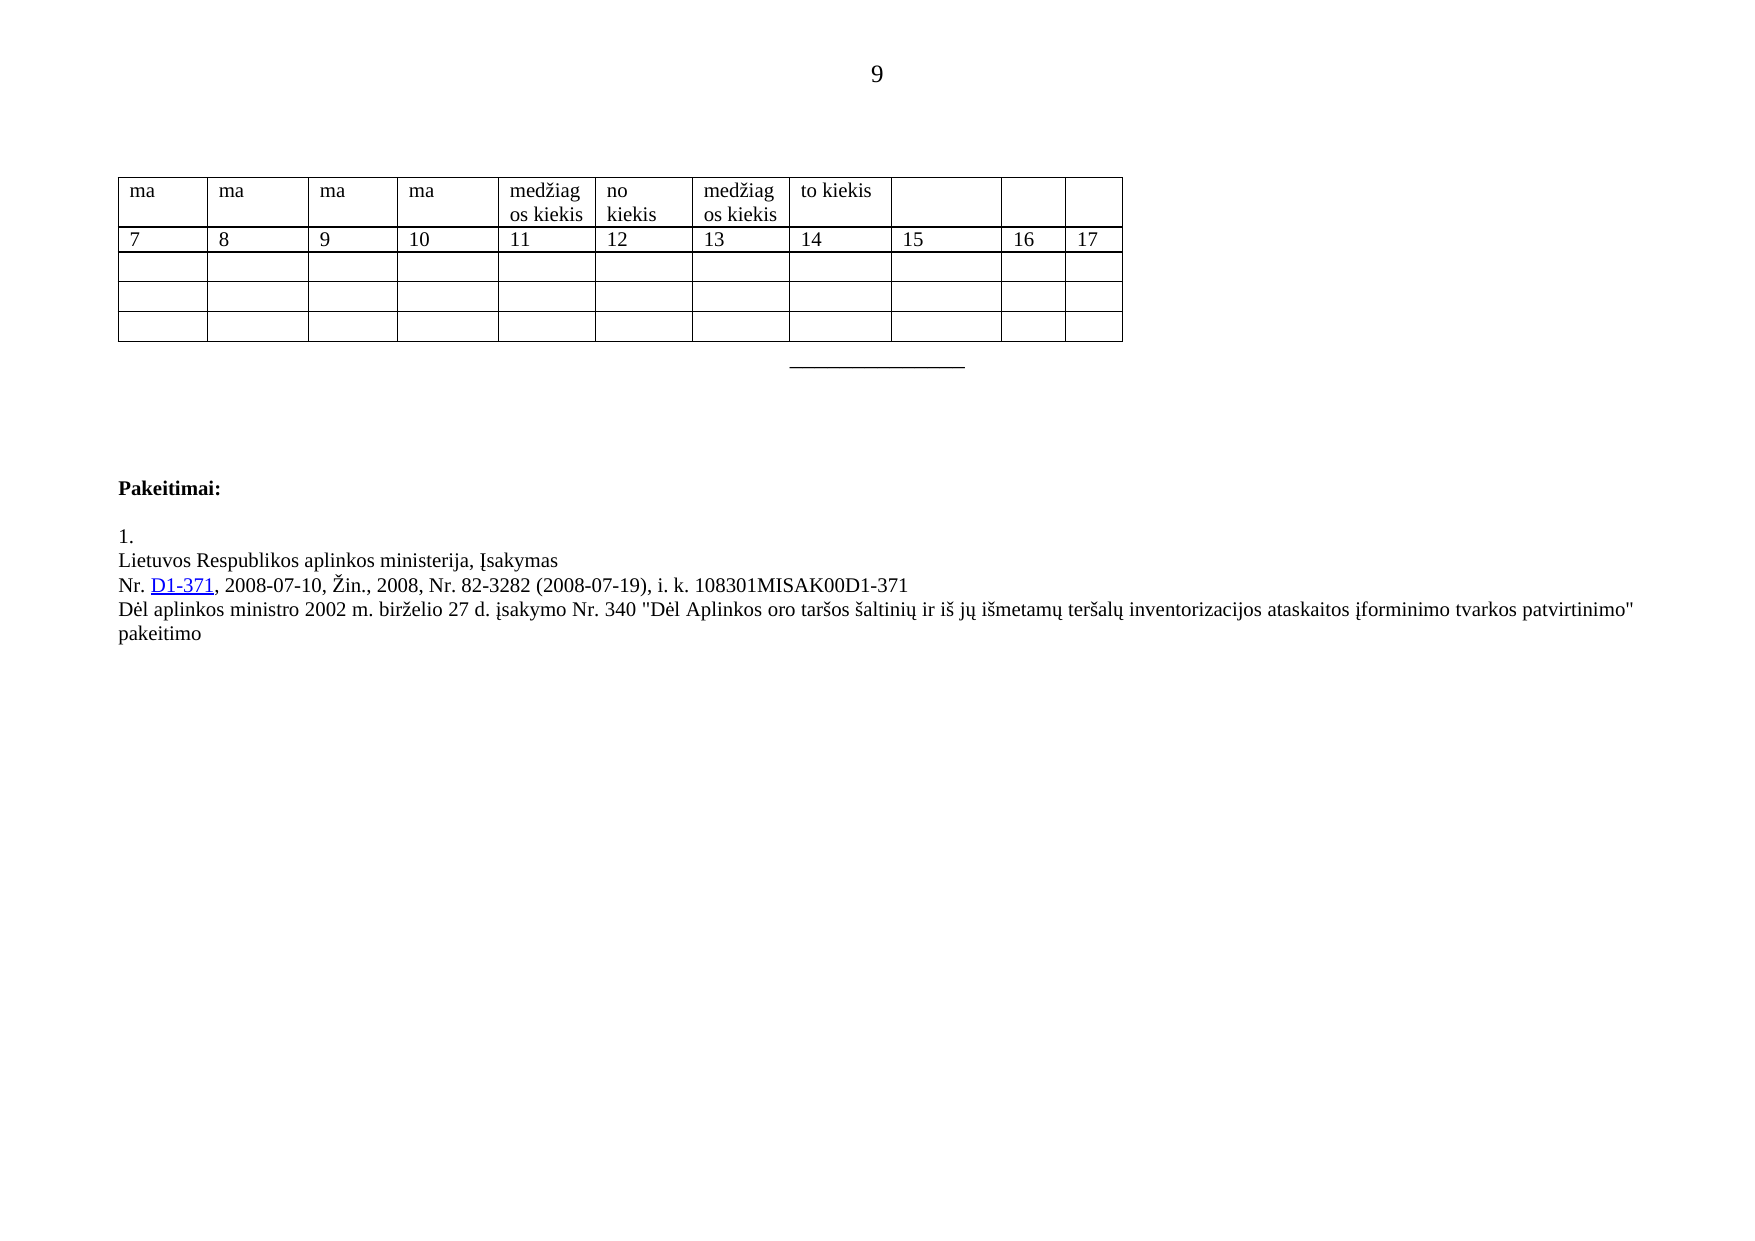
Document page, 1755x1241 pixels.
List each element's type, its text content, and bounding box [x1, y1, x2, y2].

table_cell 7 [119, 228, 207, 251]
table_cell 14 [790, 228, 891, 251]
table_cell [119, 253, 207, 281]
text Dėl aplinkos ministro 2002 m. birželio 27 d. įsakymo Nr. 340 "Dėl Aplinkos oro taršos šaltinių ir iš jų išmetamų teršalų inventorizacijos ataskaitos įforminimo tvarkos patvirtinimo" pakeitimo [118, 597, 1636, 645]
table_cell [1066, 282, 1122, 311]
text Nr. D1-371, 2008-07-10, Žin., 2008, Nr. 82-3282 (2008-07-19), i. k. 108301MISAK00D1-371 [118, 572, 1636, 597]
table_cell 17 [1066, 228, 1122, 251]
table_cell [596, 282, 692, 311]
text ______________ [118, 342, 1636, 371]
table_cell [119, 312, 207, 341]
table_cell [208, 312, 308, 341]
table_cell [693, 312, 789, 341]
table_cell no kiekis [596, 178, 692, 226]
table_cell 9 [309, 228, 397, 251]
table_cell [499, 312, 595, 341]
table_cell 8 [208, 228, 308, 251]
table_cell [1002, 282, 1065, 311]
table_cell [208, 282, 308, 311]
table_cell 13 [693, 228, 789, 251]
text 1. [118, 524, 1636, 548]
table_cell 16 [1002, 228, 1065, 251]
table_cell 15 [892, 228, 1001, 251]
table_cell 11 [499, 228, 595, 251]
table_cell [1002, 253, 1065, 281]
table_cell [790, 282, 891, 311]
table_cell [790, 253, 891, 281]
table_cell [208, 253, 308, 281]
table_cell [398, 312, 498, 341]
table_cell [693, 253, 789, 281]
table_cell medžiagos kiekis [499, 178, 595, 226]
table_cell [309, 253, 397, 281]
table_cell ma [309, 178, 397, 226]
table_cell ma [398, 178, 498, 226]
table_cell [499, 282, 595, 311]
table_cell [892, 253, 1001, 281]
table_cell [596, 253, 692, 281]
table_cell ma [208, 178, 308, 226]
table_cell [1002, 312, 1065, 341]
table_cell [1066, 312, 1122, 341]
table_cell [398, 282, 498, 311]
table_cell [790, 312, 891, 341]
table_cell [693, 282, 789, 311]
table_cell to kiekis [790, 178, 891, 226]
text Lietuvos Respublikos aplinkos ministerija, Įsakymas [118, 548, 1636, 572]
table_cell [309, 312, 397, 341]
table_cell [892, 282, 1001, 311]
table_cell [1066, 253, 1122, 281]
table_cell 12 [596, 228, 692, 251]
table_cell [892, 312, 1001, 341]
table_cell [596, 312, 692, 341]
table_cell [499, 253, 595, 281]
table_cell [398, 253, 498, 281]
table_cell [1066, 178, 1122, 226]
table_cell [1002, 178, 1065, 226]
table_cell medžiagos kiekis [693, 178, 789, 226]
text Pakeitimai: [118, 476, 1636, 500]
table_cell [892, 178, 1001, 226]
table_cell [119, 282, 207, 311]
table_cell 10 [398, 228, 498, 251]
table_cell [309, 282, 397, 311]
table_cell ma [119, 178, 207, 226]
